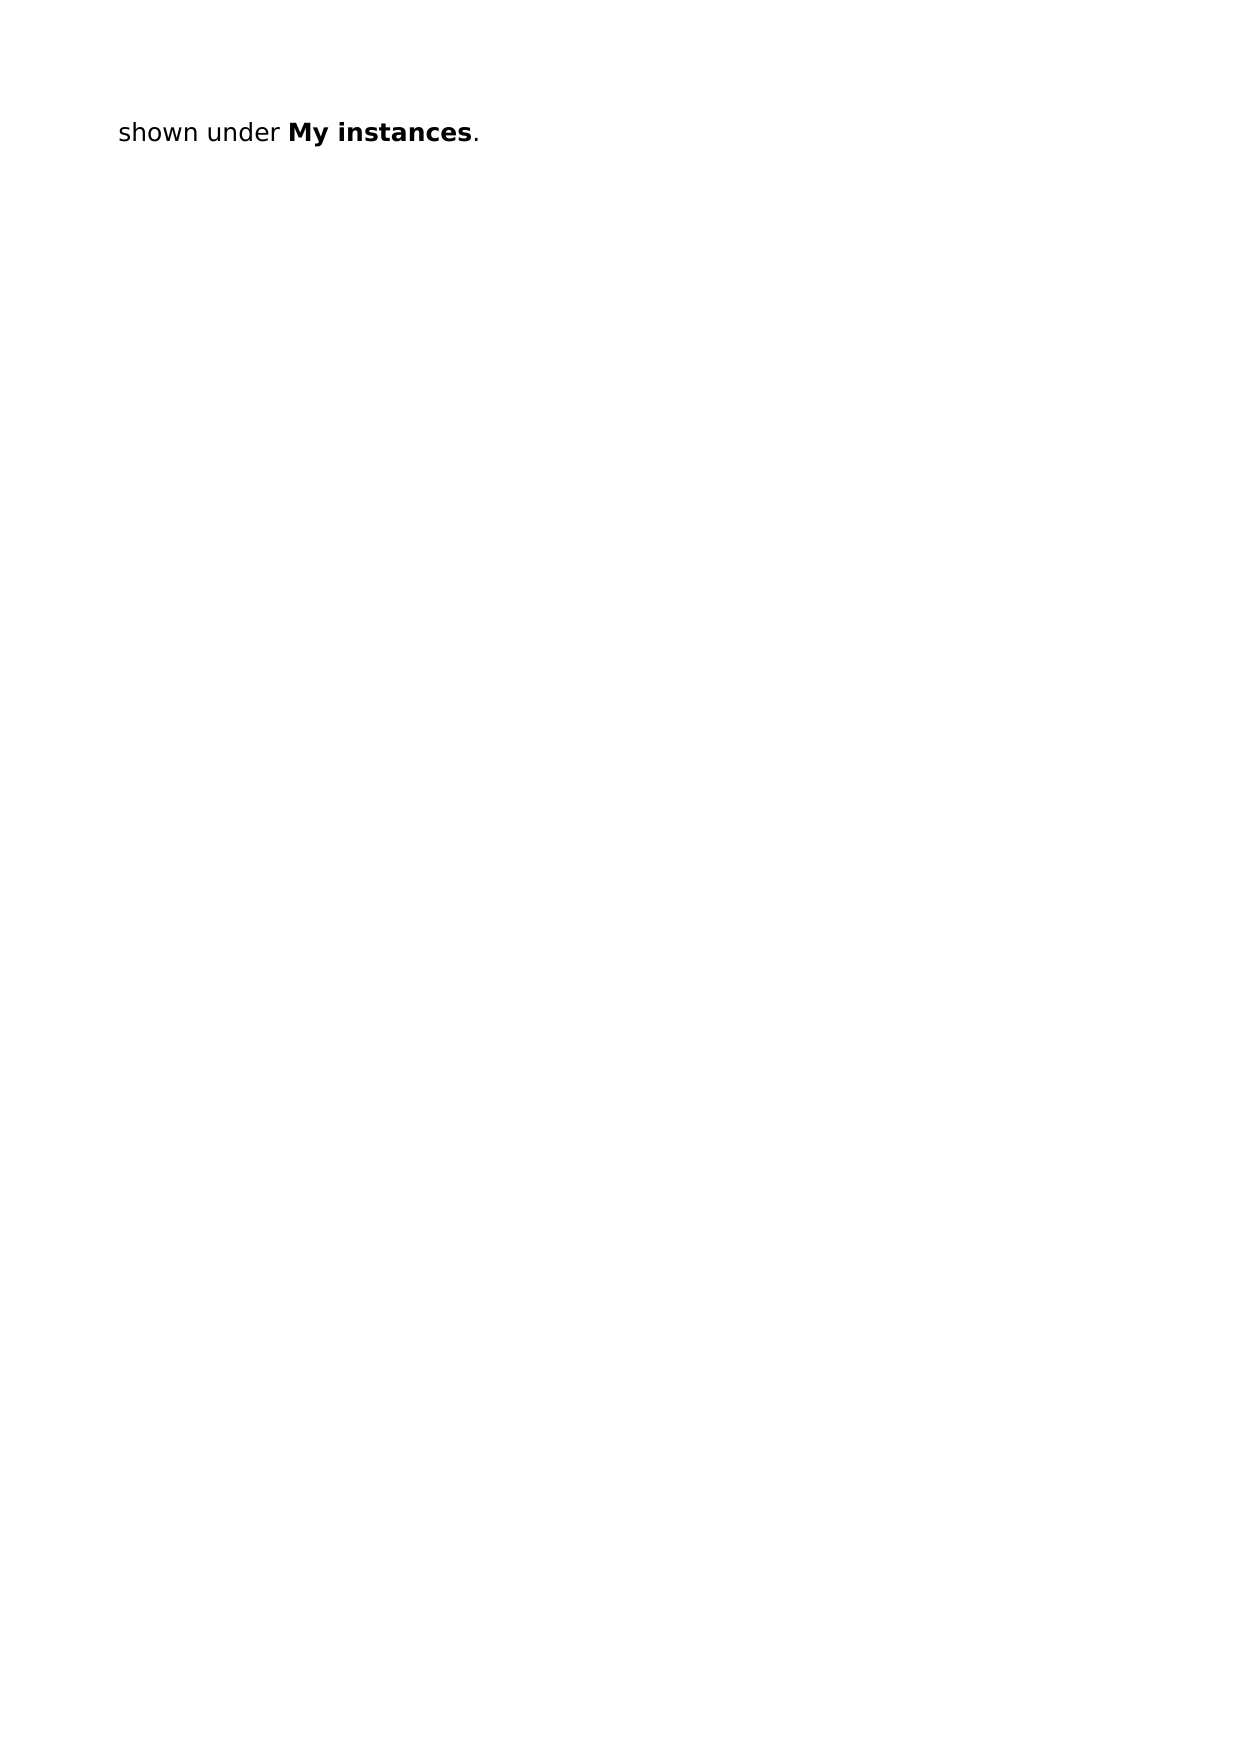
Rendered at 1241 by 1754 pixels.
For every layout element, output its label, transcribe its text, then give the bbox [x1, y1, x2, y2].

text shown under My instances. [118, 118, 1122, 147]
